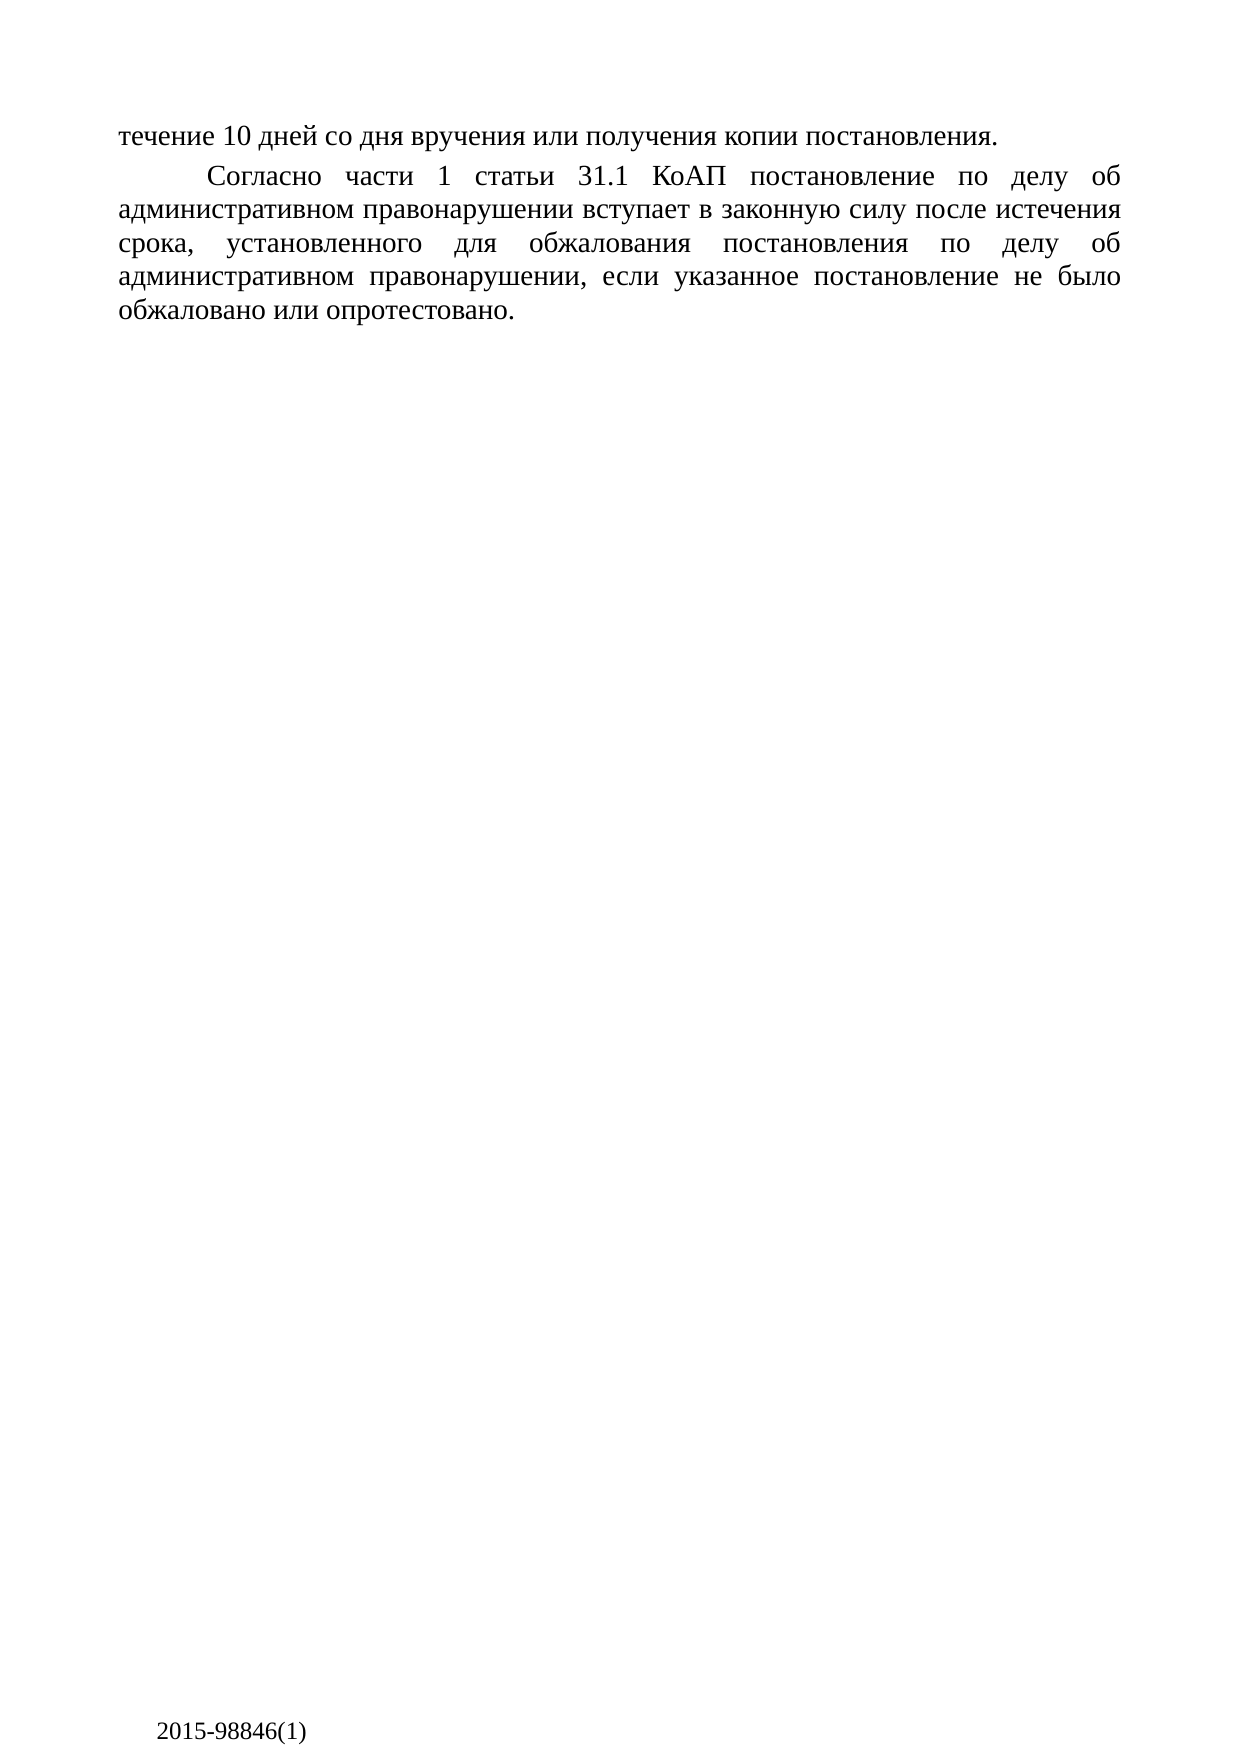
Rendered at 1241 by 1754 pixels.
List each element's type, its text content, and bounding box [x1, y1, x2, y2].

text течение 10 дней со дня вручения или получения копии постановления. [118, 118, 1122, 152]
text Согласно части 1 статьи 31.1 КоАП постановление по делу об административном правонарушении вступает в законную силу после истечения срока, установленного для обжалования постановления по делу об административном правонарушении, если указанное постановление не было обжаловано или опротестовано. [118, 158, 1122, 325]
